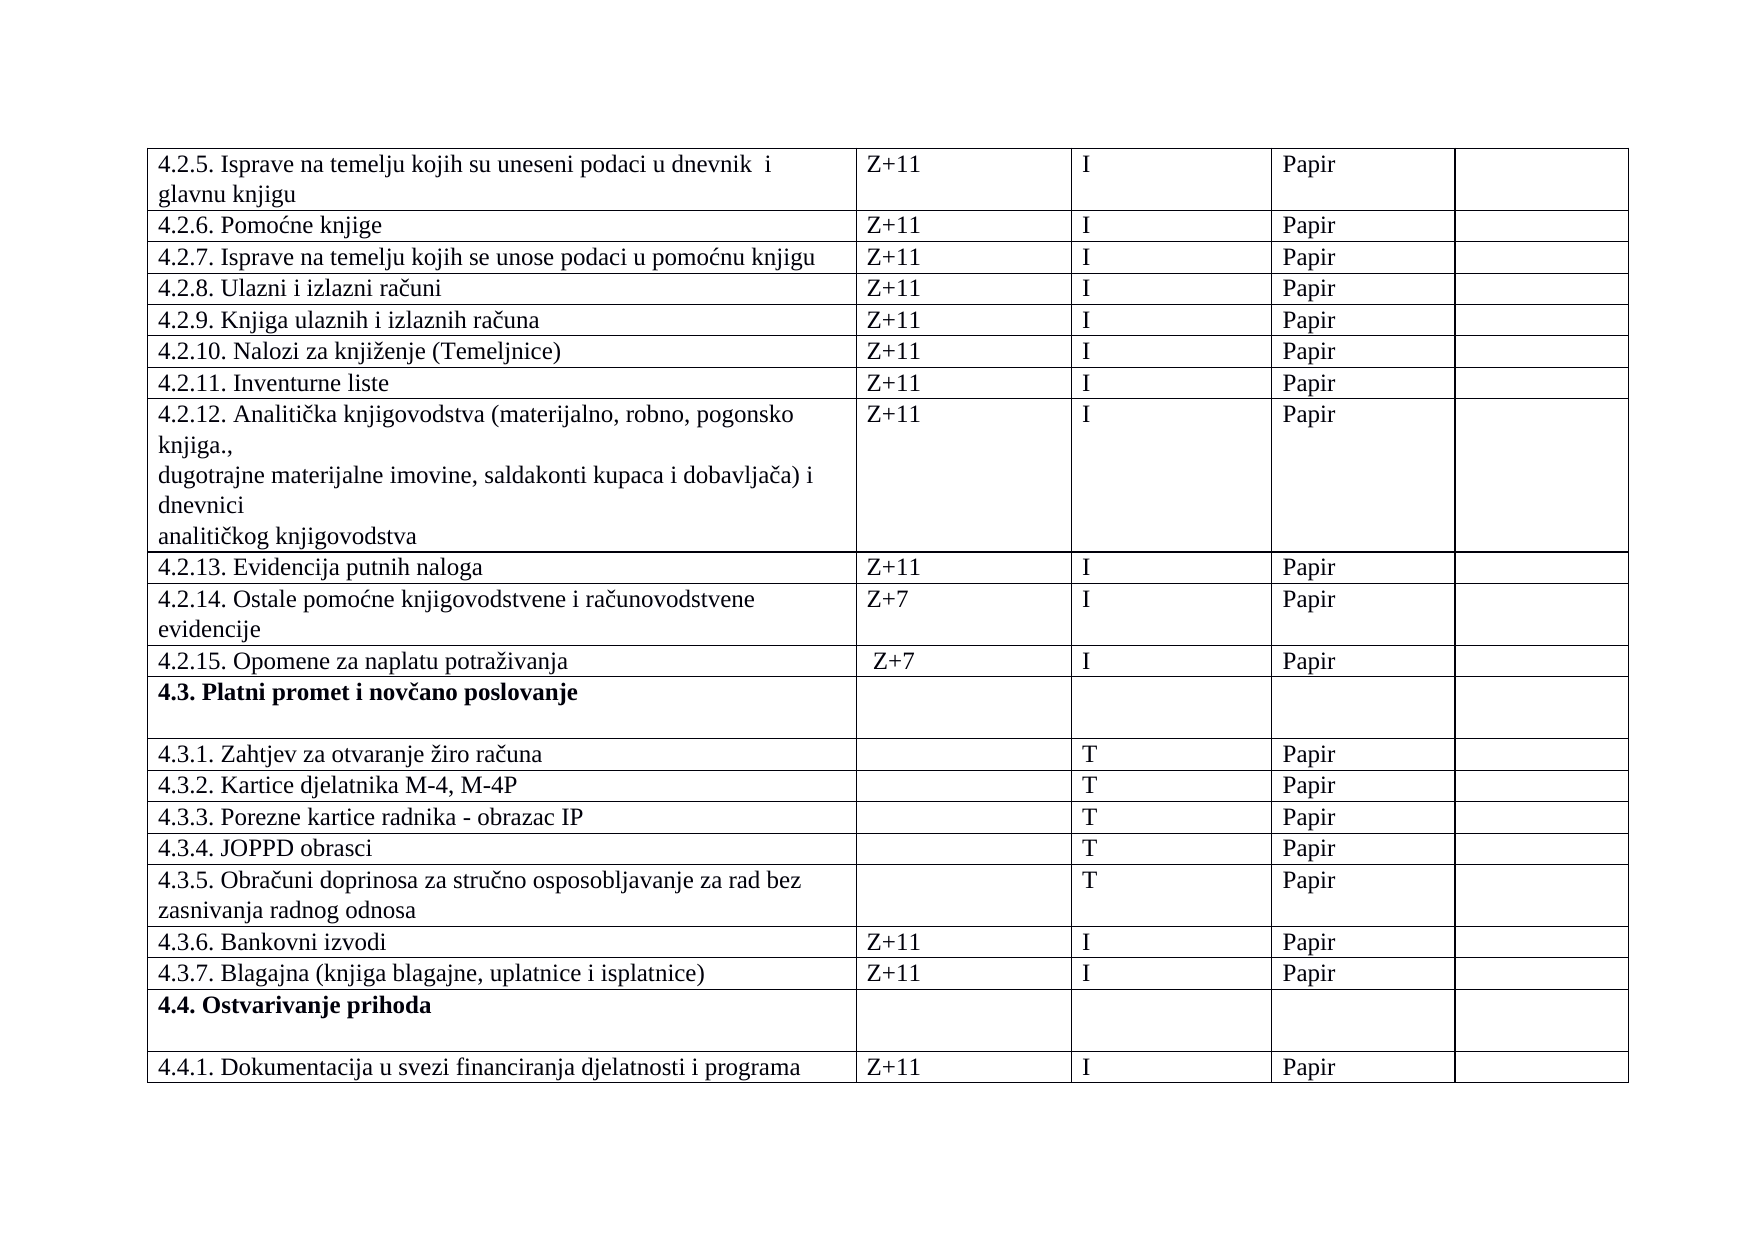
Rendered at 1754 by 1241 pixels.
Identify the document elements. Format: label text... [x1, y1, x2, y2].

table_cell I [1072, 646, 1271, 676]
table_cell [1456, 1052, 1628, 1082]
table_cell I [1072, 211, 1271, 241]
table_cell [1272, 677, 1454, 738]
table_cell T [1072, 802, 1271, 832]
table_cell [1456, 274, 1628, 304]
table_cell 4.3. Platni promet i novčano poslovanje [148, 677, 856, 738]
table_cell I [1072, 274, 1271, 304]
table_cell Z+11 [857, 553, 1071, 583]
table_cell Papir [1272, 368, 1454, 398]
table_cell Z+11 [857, 274, 1071, 304]
table_cell Papir [1272, 274, 1454, 304]
table_cell I [1072, 958, 1271, 989]
table_cell 4.3.5. Obračuni doprinosa za stručno osposobljavanje za rad bez zasnivanja radnog odnosa [148, 865, 856, 926]
table_cell 4.2.6. Pomoćne knjige [148, 211, 856, 241]
table_cell 4.3.3. Porezne kartice radnika - obrazac IP [148, 802, 856, 832]
table_cell [857, 834, 1071, 864]
table_cell Z+11 [857, 368, 1071, 398]
table_cell [857, 771, 1071, 801]
table_cell Papir [1272, 584, 1454, 645]
table_cell [1456, 305, 1628, 335]
table_cell [1456, 646, 1628, 676]
table_cell 4.3.6. Bankovni izvodi [148, 927, 856, 957]
table_cell 4.2.12. Analitička knjigovodstva (materijalno, robno, pogonsko knjiga., dugotrajne materijalne imovine, saldakonti kupaca i dobavljača) i dnevnici analitičkog knjigovodstva [148, 399, 856, 551]
table_cell I [1072, 399, 1271, 551]
table_cell T [1072, 834, 1271, 864]
table_cell I [1072, 1052, 1271, 1082]
table_cell [1456, 584, 1628, 645]
table_cell [857, 990, 1071, 1051]
table_cell Z+11 [857, 927, 1071, 957]
table_cell [1456, 802, 1628, 832]
table_cell Z+11 [857, 399, 1071, 551]
table_cell I [1072, 336, 1271, 367]
table_cell Papir [1272, 305, 1454, 335]
table_cell 4.2.14. Ostale pomoćne knjigovodstvene i računovodstvene evidencije [148, 584, 856, 645]
table_cell Papir [1272, 149, 1454, 209]
table_cell Papir [1272, 553, 1454, 583]
table_cell Papir [1272, 211, 1454, 241]
table_cell 4.2.5. Isprave na temelju kojih su uneseni podaci u dnevnik i glavnu knjigu [148, 149, 856, 209]
table_cell Papir [1272, 927, 1454, 957]
table_cell [1456, 211, 1628, 241]
table_cell T [1072, 771, 1271, 801]
table_cell [1072, 990, 1271, 1051]
table_cell [857, 802, 1071, 832]
table_cell 4.3.7. Blagajna (knjiga blagajne, uplatnice i isplatnice) [148, 958, 856, 989]
table_cell Z+11 [857, 149, 1071, 209]
table_cell [857, 677, 1071, 738]
table_cell I [1072, 242, 1271, 272]
table_cell Z+11 [857, 211, 1071, 241]
table_cell [857, 865, 1071, 926]
table_cell [1456, 677, 1628, 738]
table_cell 4.3.2. Kartice djelatnika M-4, M-4P [148, 771, 856, 801]
table_cell [1456, 399, 1628, 551]
table_cell [857, 739, 1071, 769]
table_cell Z+11 [857, 1052, 1071, 1082]
table_cell 4.2.10. Nalozi za knjiženje (Temeljnice) [148, 336, 856, 367]
table_cell [1456, 771, 1628, 801]
table_cell Papir [1272, 865, 1454, 926]
table_cell I [1072, 584, 1271, 645]
table_cell Z+7 [857, 584, 1071, 645]
table_cell [1456, 553, 1628, 583]
table_cell Papir [1272, 802, 1454, 832]
table_cell 4.4.1. Dokumentacija u svezi financiranja djelatnosti i programa [148, 1052, 856, 1082]
table_cell Papir [1272, 646, 1454, 676]
table_cell [1456, 865, 1628, 926]
table_cell I [1072, 927, 1271, 957]
table_cell I [1072, 305, 1271, 335]
table_cell [1456, 368, 1628, 398]
table_cell Papir [1272, 834, 1454, 864]
table_cell [1072, 677, 1271, 738]
table_cell 4.2.15. Opomene za naplatu potraživanja [148, 646, 856, 676]
table_cell I [1072, 368, 1271, 398]
table_cell 4.2.9. Knjiga ulaznih i izlaznih računa [148, 305, 856, 335]
table_cell Papir [1272, 739, 1454, 769]
table_cell [1456, 149, 1628, 209]
table_cell 4.4. Ostvarivanje prihoda [148, 990, 856, 1051]
table_cell Papir [1272, 336, 1454, 367]
table_cell [1456, 336, 1628, 367]
table_cell [1456, 739, 1628, 769]
table_cell [1456, 927, 1628, 957]
table_cell Papir [1272, 242, 1454, 272]
table_cell I [1072, 149, 1271, 209]
table_cell 4.3.1. Zahtjev za otvaranje žiro računa [148, 739, 856, 769]
table_cell Papir [1272, 399, 1454, 551]
table_cell T [1072, 739, 1271, 769]
table_cell 4.2.8. Ulazni i izlazni računi [148, 274, 856, 304]
table_cell Z+11 [857, 242, 1071, 272]
table_cell 4.2.13. Evidencija putnih naloga [148, 553, 856, 583]
table_cell Z+11 [857, 958, 1071, 989]
table_cell Z+11 [857, 336, 1071, 367]
table_cell [1456, 958, 1628, 989]
table_cell 4.3.4. JOPPD obrasci [148, 834, 856, 864]
table_cell Z+11 [857, 305, 1071, 335]
table_cell Z+7 [857, 646, 1071, 676]
table_cell Papir [1272, 1052, 1454, 1082]
table_cell 4.2.11. Inventurne liste [148, 368, 856, 398]
table_cell Papir [1272, 771, 1454, 801]
table_cell [1456, 834, 1628, 864]
table_cell Papir [1272, 958, 1454, 989]
table_cell T [1072, 865, 1271, 926]
table_cell 4.2.7. Isprave na temelju kojih se unose podaci u pomoćnu knjigu [148, 242, 856, 272]
table_cell [1456, 990, 1628, 1051]
table_cell [1456, 242, 1628, 272]
table_cell [1272, 990, 1454, 1051]
table_cell I [1072, 553, 1271, 583]
